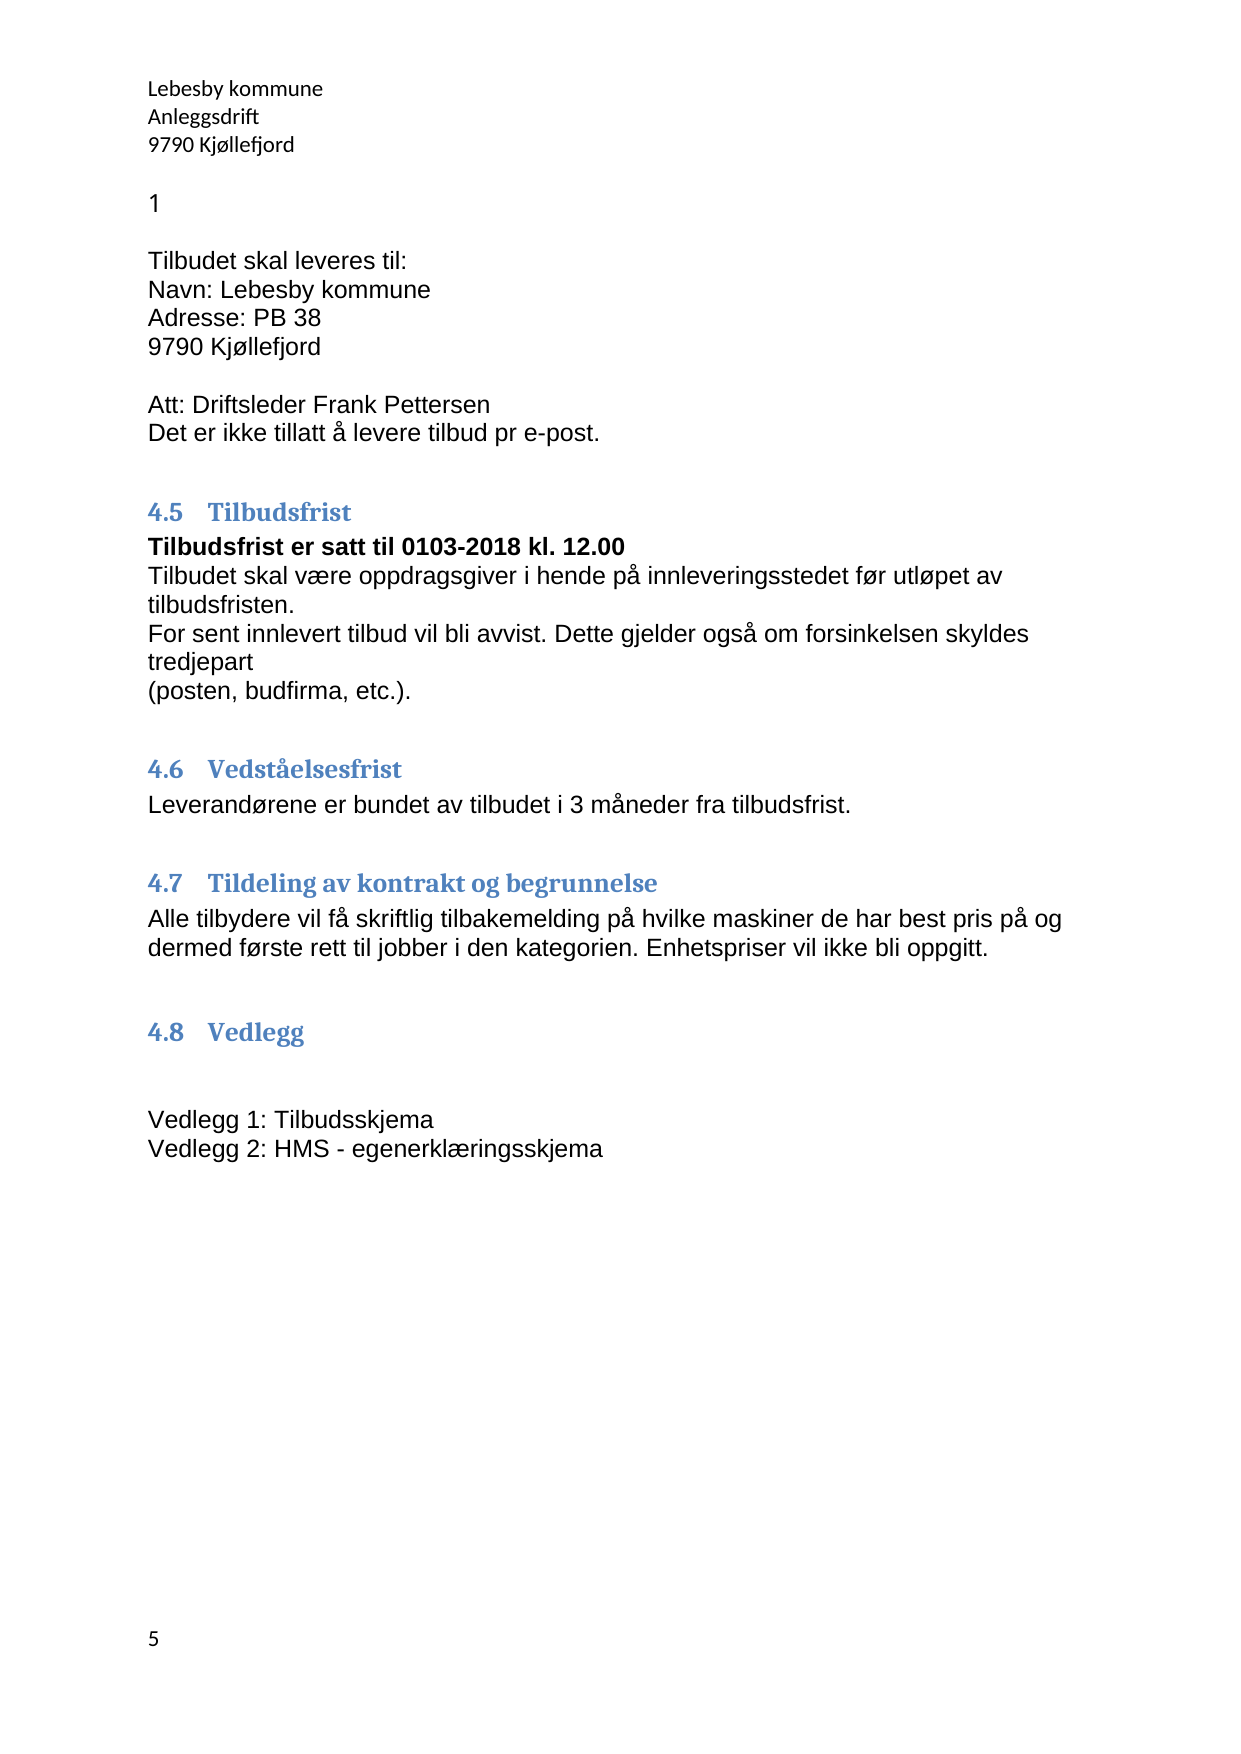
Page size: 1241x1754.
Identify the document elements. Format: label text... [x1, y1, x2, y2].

text Det er ikke tillatt å levere tilbud pr e-post. [148, 418, 1093, 447]
text Tilbudet skal leveres til: [148, 246, 1093, 274]
text Leverandørene er bundet av tilbudet i 3 måneder fra tilbudsfrist. [148, 790, 1093, 819]
subtitle Vedlegg [148, 1017, 1093, 1048]
text Vedlegg 2: HMS - egenerklæringsskjema [148, 1134, 1093, 1163]
subtitle Vedståelsesfrist [148, 754, 1093, 786]
text 9790 Kjøllefjord [148, 332, 1093, 361]
text For sent innlevert tilbud vil bli avvist. Dette gjelder også om forsinkelsen skyldes tredjepart [148, 619, 1093, 676]
text Tilbudet skal være oppdragsgiver i hende på innleveringsstedet før utløpet av tilbudsfristen. [148, 561, 1093, 619]
text Alle tilbydere vil få skriftlig tilbakemelding på hvilke maskiner de har best pris på og dermed første rett til jobber i den kategorien. Enhetspriser vil ikke bli oppgitt. [148, 904, 1093, 962]
subtitle Tilbudsfrist [148, 497, 1093, 528]
text Adresse: PB 38 [148, 303, 1093, 332]
text Tilbudsfrist er satt til 0103-2018 kl. 12.00 [148, 532, 1093, 561]
text Vedlegg 1: Tilbudsskjema [148, 1105, 1093, 1134]
text (posten, budfirma, etc.). [148, 676, 1093, 705]
text Navn: Lebesby kommune [148, 274, 1093, 303]
subtitle Tildeling av kontrakt og begrunnelse [148, 868, 1093, 900]
text Att: Driftsleder Frank Pettersen [148, 389, 1093, 418]
